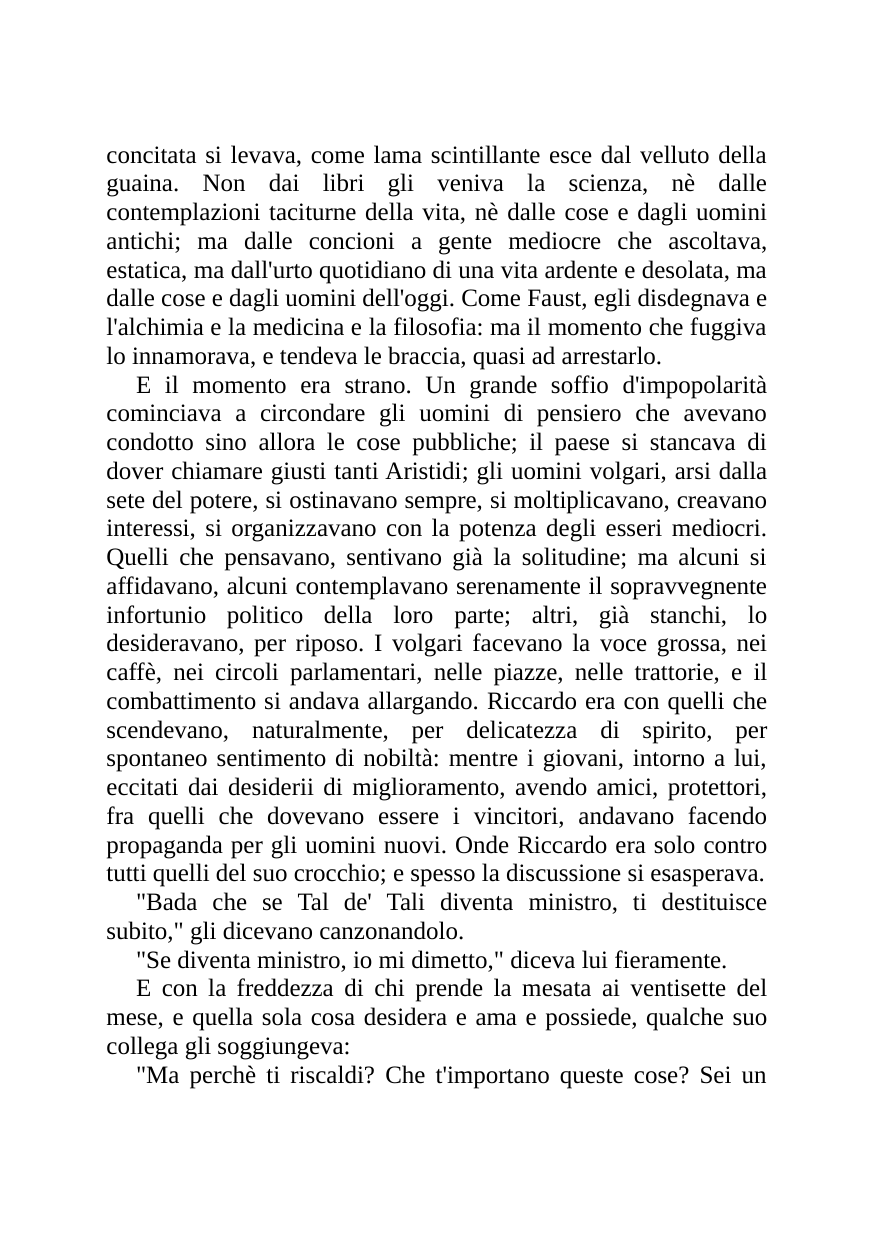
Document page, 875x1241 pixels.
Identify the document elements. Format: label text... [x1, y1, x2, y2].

text E con la freddezza di chi prende la mesata ai ventisette del mese, e quella sola cosa desidera e ama e possiede, qualche suo collega gli soggiungeva: [106, 973, 768, 1060]
text "Se diventa ministro, io mi dimetto," diceva lui fieramente. [106, 945, 768, 973]
text concitata si levava, come lama scintillante esce dal velluto della guaina. Non dai libri gli veniva la scienza, nè dalle contemplazioni taciturne della vita, nè dalle cose e dagli uomini antichi; ma dalle concioni a gente mediocre che ascoltava, estatica, ma dall'urto quotidiano di una vita ardente e desolata, ma dalle cose e dagli uomini dell'oggi. Come Faust, egli disdegnava e l'alchimia e la medicina e la filosofia: ma il momento che fuggiva lo innamorava, e tendeva le braccia, quasi ad arrestarlo. [106, 140, 768, 370]
text "Ma perchè ti riscaldi? Che t'importano queste cose? Sei un [106, 1060, 768, 1088]
text "Bada che se Tal de' Tali diventa ministro, ti destituisce subito," gli dicevano canzonandolo. [106, 887, 768, 945]
text E il momento era strano. Un grande soffio d'impopolarità cominciava a circondare gli uomini di pensiero che avevano condotto sino allora le cose pubbliche; il paese si stancava di dover chiamare giusti tanti Aristidi; gli uomini volgari, arsi dalla sete del potere, si ostinavano sempre, si moltiplicavano, creavano interessi, si organizzavano con la potenza degli esseri mediocri. Quelli che pensavano, sentivano già la solitudine; ma alcuni si affidavano, alcuni contemplavano serenamente il sopravvegnente infortunio politico della loro parte; altri, già stanchi, lo desideravano, per riposo. I volgari facevano la voce grossa, nei caffè, nei circoli parlamentari, nelle piazze, nelle trattorie, e il combattimento si andava allargando. Riccardo era con quelli che scendevano, naturalmente, per delicatezza di spirito, per spontaneo sentimento di nobiltà: mentre i giovani, intorno a lui, eccitati dai desiderii di miglioramento, avendo amici, protettori, fra quelli che dovevano essere i vincitori, andavano facendo propaganda per gli uomini nuovi. Onde Riccardo era solo contro tutti quelli del suo crocchio; e spesso la discussione si esasperava. [106, 370, 768, 887]
